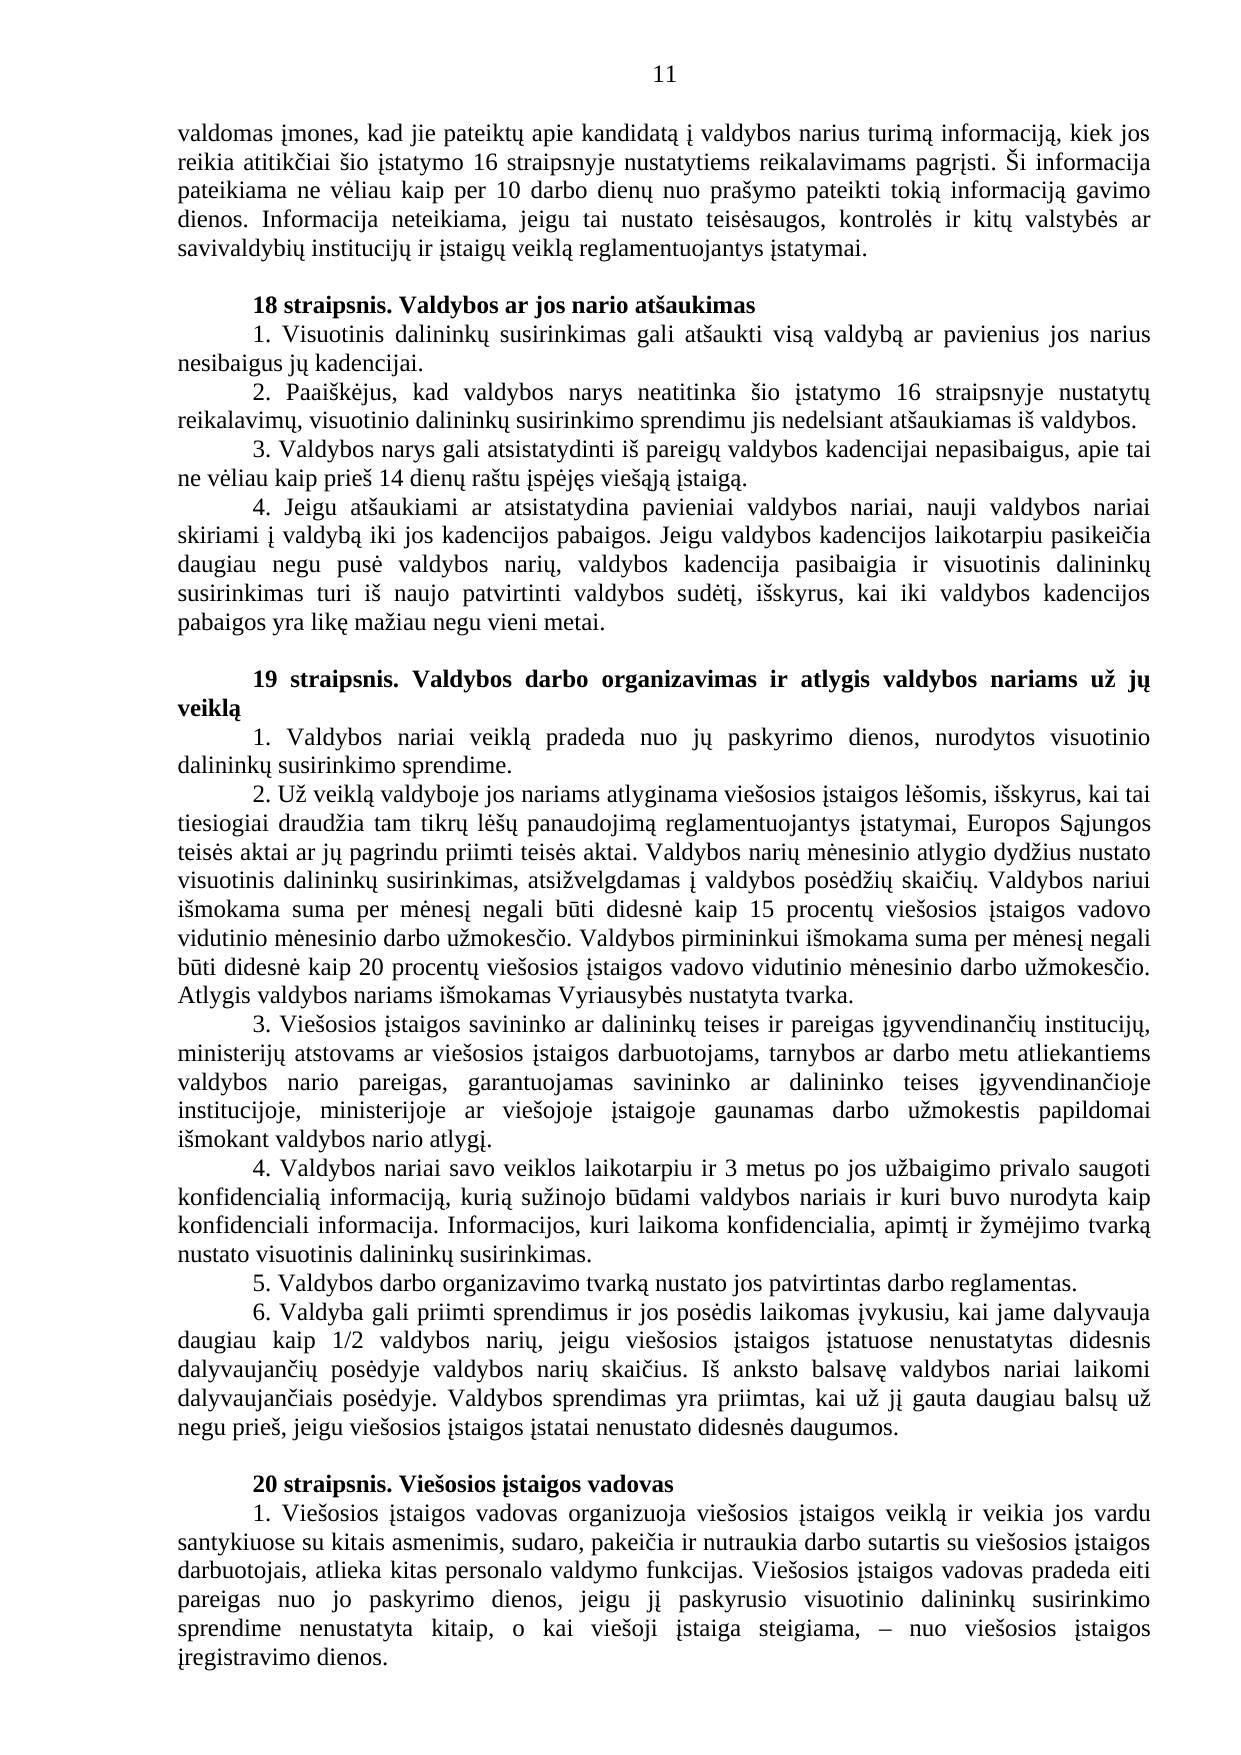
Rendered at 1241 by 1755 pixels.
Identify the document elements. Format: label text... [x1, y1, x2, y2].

text 3. Valdybos narys gali atsistatydinti iš pareigų valdybos kadencijai nepasibaigus, apie tai ne vėliau kaip prieš 14 dienų raštu įspėjęs viešąją įstaigą. [177, 434, 1152, 492]
text 4. Jeigu atšaukiami ar atsistatydina pavieniai valdybos nariai, nauji valdybos nariai skiriami į valdybą iki jos kadencijos pabaigos. Jeigu valdybos kadencijos laikotarpiu pasikeičia daugiau negu pusė valdybos narių, valdybos kadencija pasibaigia ir visuotinis dalininkų susirinkimas turi iš naujo patvirtinti valdybos sudėtį, išskyrus, kai iki valdybos kadencijos pabaigos yra likę mažiau negu vieni metai. [177, 492, 1152, 636]
text 2. Už veiklą valdyboje jos nariams atlyginama viešosios įstaigos lėšomis, išskyrus, kai tai tiesiogiai draudžia tam tikrų lėšų panaudojimą reglamentuojantys įstatymai, Europos Sąjungos teisės aktai ar jų pagrindu priimti teisės aktai. Valdybos narių mėnesinio atlygio dydžius nustato visuotinis dalininkų susirinkimas, atsižvelgdamas į valdybos posėdžių skaičių. Valdybos nariui išmokama suma per mėnesį negali būti didesnė kaip 15 procentų viešosios įstaigos vadovo vidutinio mėnesinio darbo užmokesčio. Valdybos pirmininkui išmokama suma per mėnesį negali būti didesnė kaip 20 procentų viešosios įstaigos vadovo vidutinio mėnesinio darbo užmokesčio. Atlygis valdybos nariams išmokamas Vyriausybės nustatyta tvarka. [177, 779, 1152, 1009]
text 1. Visuotinis dalininkų susirinkimas gali atšaukti visą valdybą ar pavienius jos narius nesibaigus jų kadencijai. [177, 319, 1152, 377]
text 5. Valdybos darbo organizavimo tvarką nustato jos patvirtintas darbo reglamentas. [177, 1268, 1152, 1297]
text valdomas įmones, kad jie pateiktų apie kandidatą į valdybos narius turimą informaciją, kiek jos reikia atitikčiai šio įstatymo 16 straipsnyje nustatytiems reikalavimams pagrįsti. Ši informacija pateikiama ne vėliau kaip per 10 darbo dienų nuo prašymo pateikti tokią informaciją gavimo dienos. Informacija neteikiama, jeigu tai nustato teisėsaugos, kontrolės ir kitų valstybės ar savivaldybių institucijų ir įstaigų veiklą reglamentuojantys įstatymai. [177, 118, 1152, 262]
text 6. Valdyba gali priimti sprendimus ir jos posėdis laikomas įvykusiu, kai jame dalyvauja daugiau kaip 1/2 valdybos narių, jeigu viešosios įstaigos įstatuose nenustatytas didesnis dalyvaujančių posėdyje valdybos narių skaičius. Iš anksto balsavę valdybos nariai laikomi dalyvaujančiais posėdyje. Valdybos sprendimas yra priimtas, kai už jį gauta daugiau balsų už negu prieš, jeigu viešosios įstaigos įstatai nenustato didesnės daugumos. [177, 1297, 1152, 1441]
text 18 straipsnis. Valdybos ar jos nario atšaukimas [177, 291, 1152, 319]
text 3. Viešosios įstaigos savininko ar dalininkų teises ir pareigas įgyvendinančių institucijų, ministerijų atstovams ar viešosios įstaigos darbuotojams, tarnybos ar darbo metu atliekantiems valdybos nario pareigas, garantuojamas savininko ar dalininko teises įgyvendinančioje institucijoje, ministerijoje ar viešojoje įstaigoje gaunamas darbo užmokestis papildomai išmokant valdybos nario atlygį. [177, 1009, 1152, 1153]
text 20 straipsnis. Viešosios įstaigos vadovas [177, 1469, 1152, 1498]
text 4. Valdybos nariai savo veiklos laikotarpiu ir 3 metus po jos užbaigimo privalo saugoti konfidencialią informaciją, kurią sužinojo būdami valdybos nariais ir kuri buvo nurodyta kaip konfidenciali informacija. Informacijos, kuri laikoma konfidencialia, apimtį ir žymėjimo tvarką nustato visuotinis dalininkų susirinkimas. [177, 1153, 1152, 1268]
text 19 straipsnis. Valdybos darbo organizavimas ir atlygis valdybos nariams už jų veiklą [177, 664, 1152, 722]
text 1. Viešosios įstaigos vadovas organizuoja viešosios įstaigos veiklą ir veikia jos vardu santykiuose su kitais asmenimis, sudaro, pakeičia ir nutraukia darbo sutartis su viešosios įstaigos darbuotojais, atlieka kitas personalo valdymo funkcijas. Viešosios įstaigos vadovas pradeda eiti pareigas nuo jo paskyrimo dienos, jeigu jį paskyrusio visuotinio dalininkų susirinkimo sprendime nenustatyta kitaip, o kai viešoji įstaiga steigiama, – nuo viešosios įstaigos įregistravimo dienos. [177, 1498, 1152, 1671]
text 1. Valdybos nariai veiklą pradeda nuo jų paskyrimo dienos, nurodytos visuotinio dalininkų susirinkimo sprendime. [177, 722, 1152, 779]
text 2. Paaiškėjus, kad valdybos narys neatitinka šio įstatymo 16 straipsnyje nustatytų reikalavimų, visuotinio dalininkų susirinkimo sprendimu jis nedelsiant atšaukiamas iš valdybos. [177, 377, 1152, 434]
